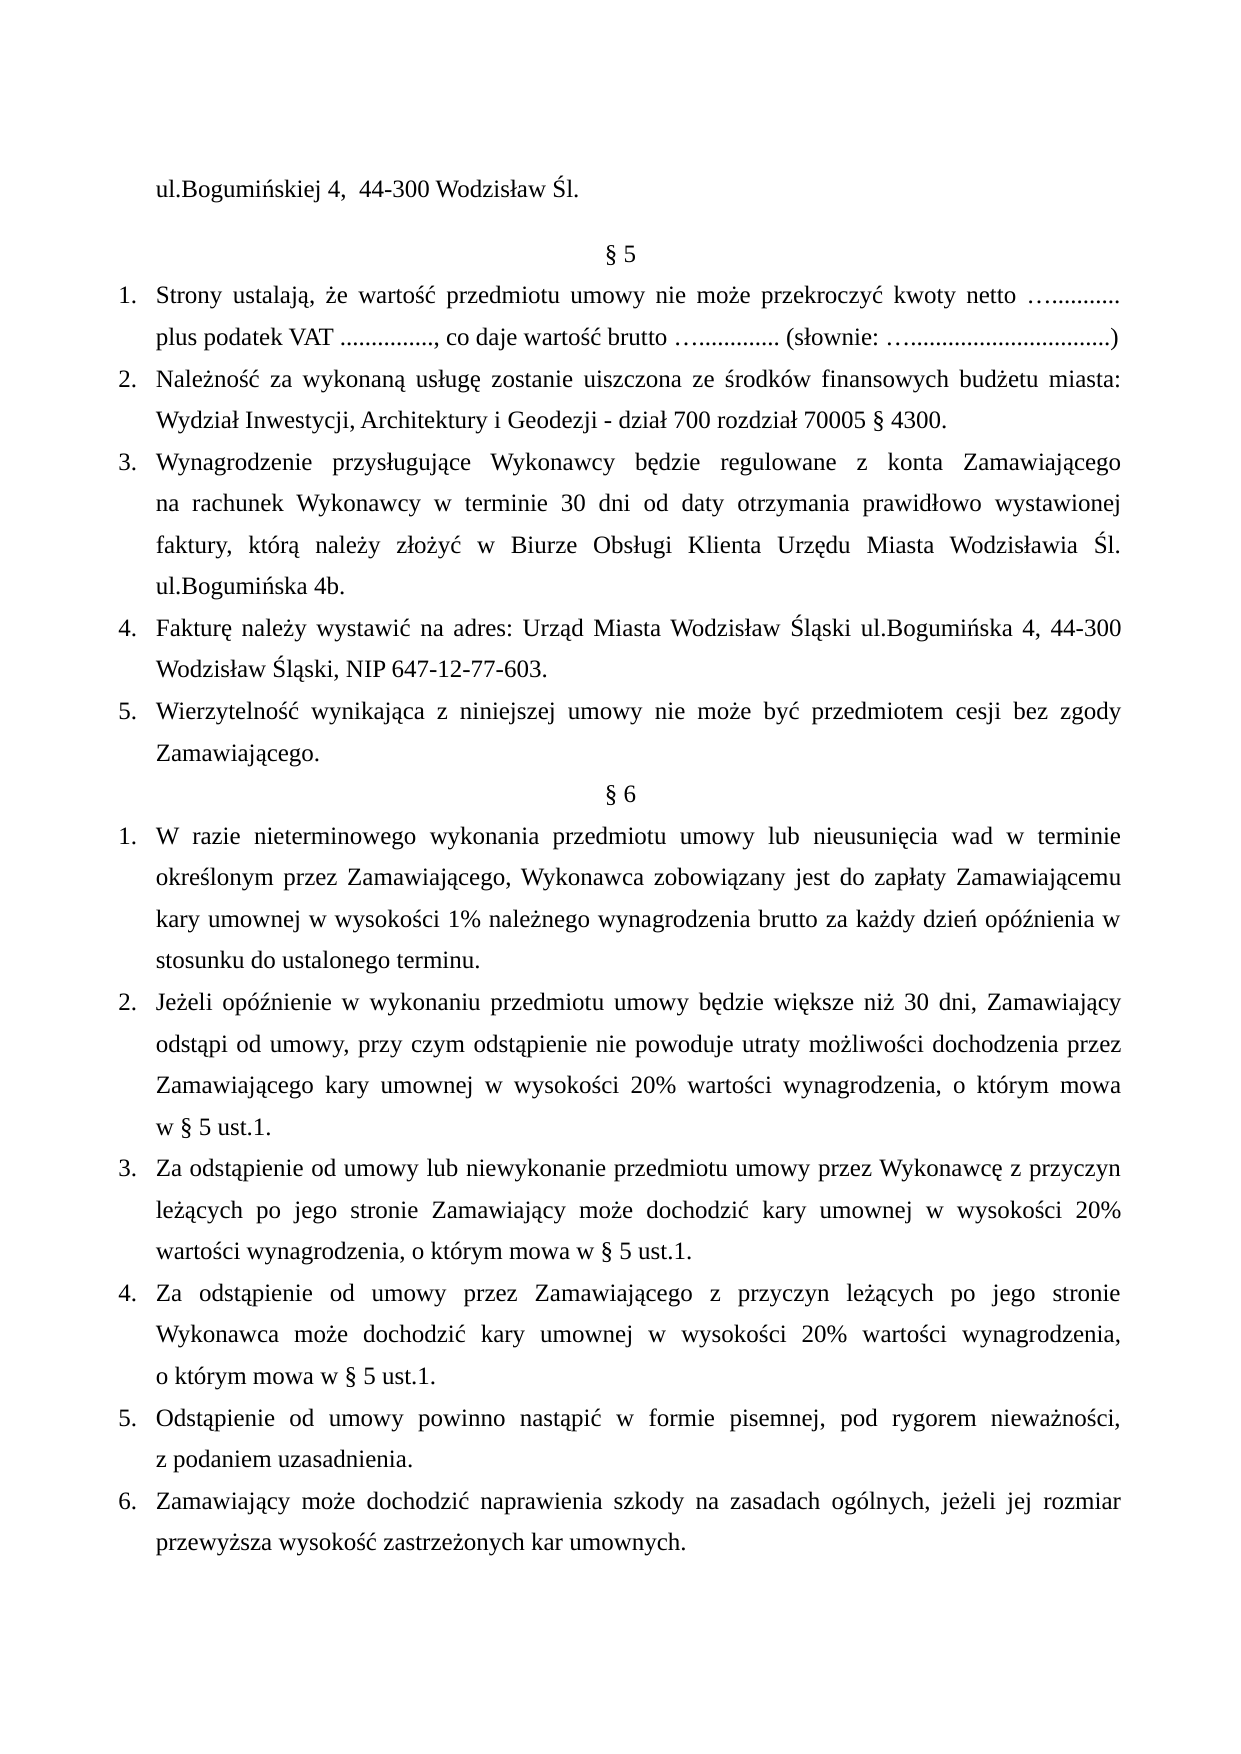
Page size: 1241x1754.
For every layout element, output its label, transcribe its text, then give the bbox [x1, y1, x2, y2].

list Za odstąpienie od umowy przez Zamawiającego z przyczyn leżących po jego stronie Wykonawca może dochodzić kary umownej w wysokości 20% wartości wynagrodzenia, o którym mowa w § 5 ust.1. [118, 1279, 1122, 1390]
list Strony ustalają, że wartość przedmiotu umowy nie może przekroczyć kwoty netto …........... plus podatek VAT ..............., co daje wartość brutto …............. (słownie: …................................) [118, 282, 1122, 351]
text § 5 [118, 240, 1122, 268]
list Należność za wykonaną usługę zostanie uiszczona ze środków finansowych budżetu miasta: Wydział Inwestycji, Architektury i Geodezji - dział 700 rozdział 70005 § 4300. [118, 365, 1122, 434]
list Wynagrodzenie przysługujące Wykonawcy będzie regulowane z konta Zamawiającego na rachunek Wykonawcy w terminie 30 dni od daty otrzymania prawidłowo wystawionej faktury, którą należy złożyć w Biurze Obsługi Klienta Urzędu Miasta Wodzisławia Śl. ul.Bogumińska 4b. [118, 448, 1122, 600]
text § 6 [118, 780, 1122, 808]
list ul.Bogumińskiej 4, 44-300 Wodzisław Śl. [118, 175, 1122, 203]
list W razie nieterminowego wykonania przedmiotu umowy lub nieusunięcia wad w terminie określonym przez Zamawiającego, Wykonawca zobowiązany jest do zapłaty Zamawiającemu kary umownej w wysokości 1% należnego wynagrodzenia brutto za każdy dzień opóźnienia w stosunku do ustalonego terminu. [118, 822, 1122, 974]
list Zamawiający może dochodzić naprawienia szkody na zasadach ogólnych, jeżeli jej rozmiar przewyższa wysokość zastrzeżonych kar umownych. [118, 1487, 1122, 1556]
list Jeżeli opóźnienie w wykonaniu przedmiotu umowy będzie większe niż 30 dni, Zamawiający odstąpi od umowy, przy czym odstąpienie nie powoduje utraty możliwości dochodzenia przez Zamawiającego kary umownej w wysokości 20% wartości wynagrodzenia, o którym mowa w § 5 ust.1. [118, 988, 1122, 1141]
list Fakturę należy wystawić na adres: Urząd Miasta Wodzisław Śląski ul.Bogumińska 4, 44-300 Wodzisław Śląski, NIP 647-12-77-603. [118, 614, 1122, 683]
list Odstąpienie od umowy powinno nastąpić w formie pisemnej, pod rygorem nieważności, z podaniem uzasadnienia. [118, 1404, 1122, 1473]
list Wierzytelność wynikająca z niniejszej umowy nie może być przedmiotem cesji bez zgody Zamawiającego. [118, 697, 1122, 766]
list Za odstąpienie od umowy lub niewykonanie przedmiotu umowy przez Wykonawcę z przyczyn leżących po jego stronie Zamawiający może dochodzić kary umownej w wysokości 20% wartości wynagrodzenia, o którym mowa w § 5 ust.1. [118, 1154, 1122, 1265]
